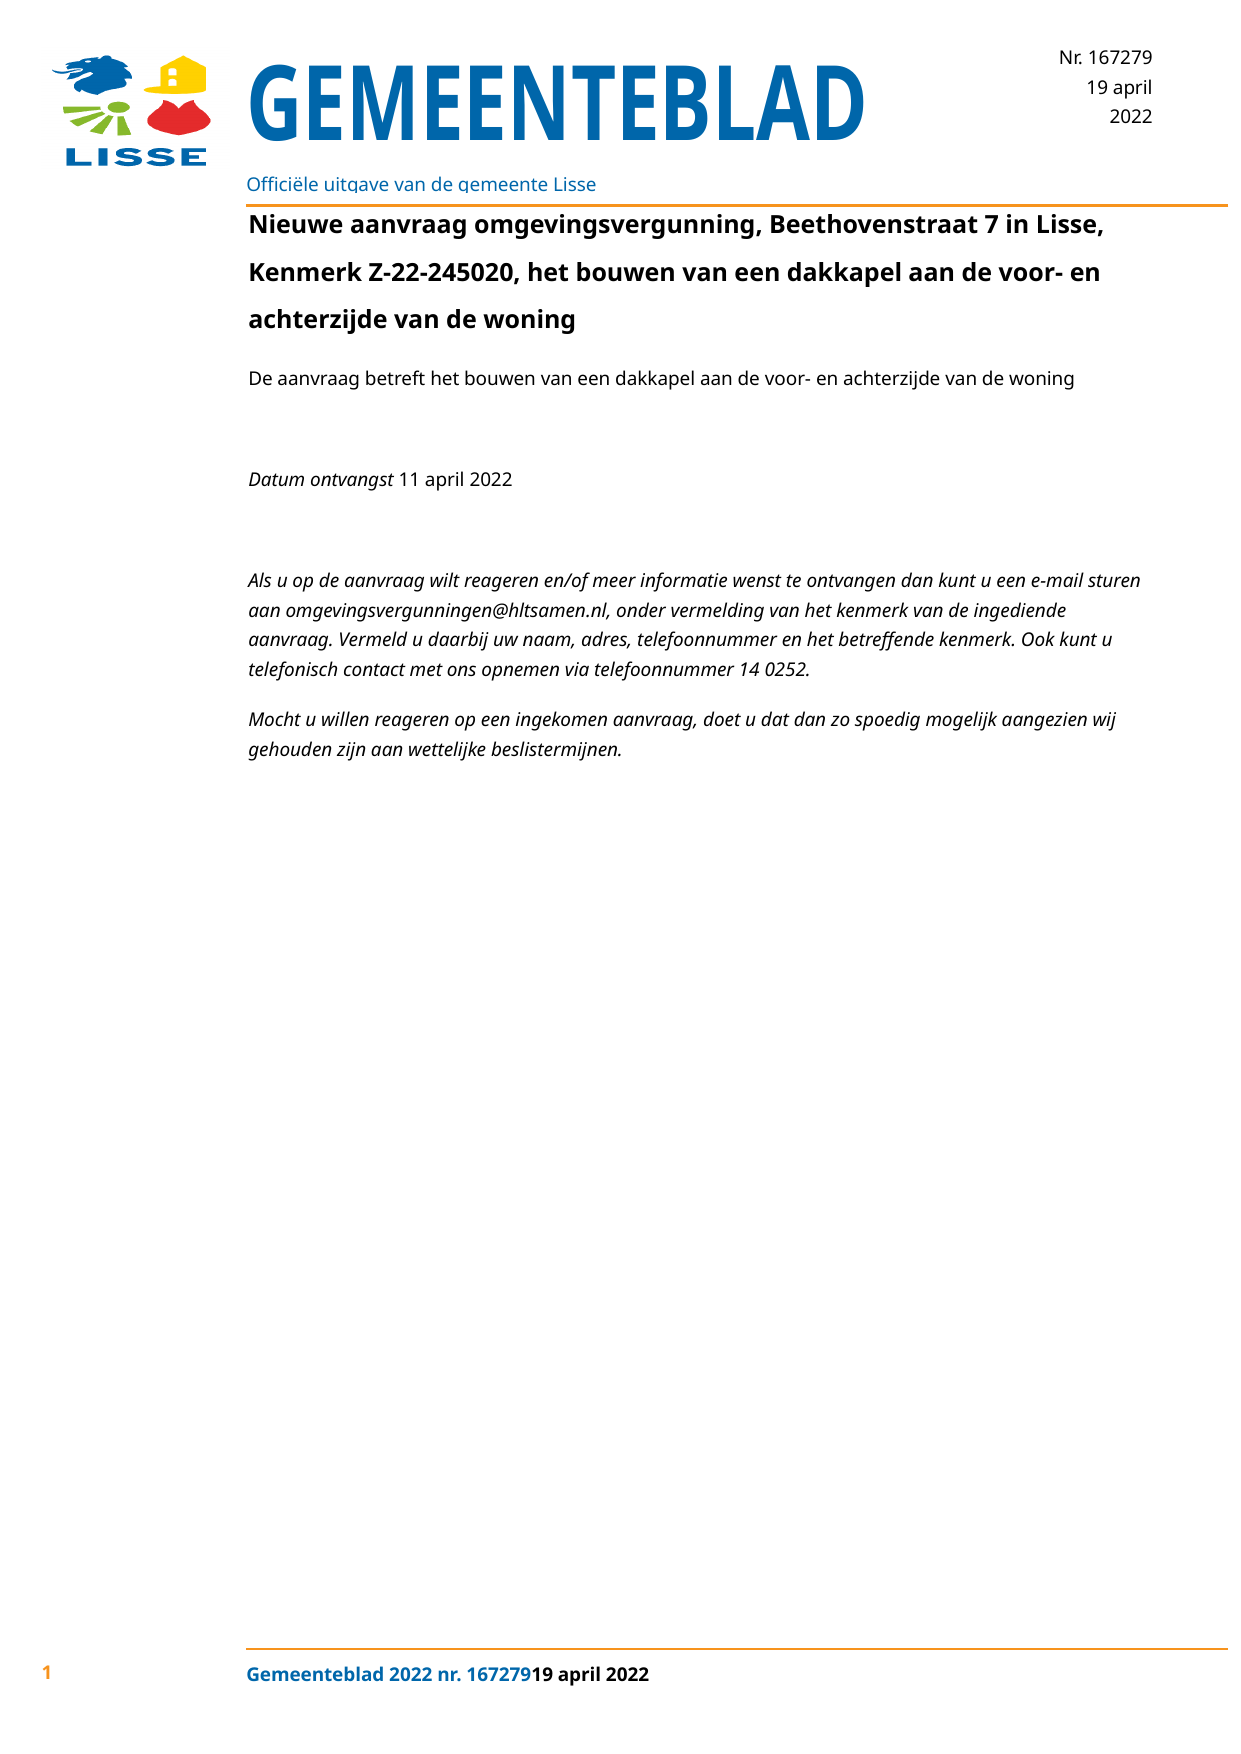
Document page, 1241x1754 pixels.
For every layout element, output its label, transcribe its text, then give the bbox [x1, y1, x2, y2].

text Nieuwe aanvraag omgevingsvergunning, Beethovenstraat 7 in Lisse, Kenmerk Z-22-245020, het bouwen van een dakkapel aan de voor- en achterzijde van de woning [248, 207, 1152, 336]
text Als u op de aanvraag wilt reageren en/of meer informatie wenst te ontvangen dan kunt u een e-mail sturen aan omgevingsvergunningen@hltsamen.nl, onder vermelding van het kenmerk van de ingediende aanvraag. Vermeld u daarbij uw naam, adres, telefoonnummer en het betreffende kenmerk. Ook kunt u telefonisch contact met ons opnemen via telefoonnummer 14 0252. [248, 567, 1152, 682]
text Mocht u willen reageren op een ingekomen aanvraag, doet u dat dan zo spoedig mogelijk aangezien wij gehouden zijn aan wettelijke beslistermijnen. [248, 706, 1152, 762]
picture [41, 47, 231, 172]
text De aanvraag betreft het bouwen van een dakkapel aan de voor- en achterzijde van de woning [248, 366, 1152, 391]
text Datum ontvangst 11 april 2022 [248, 466, 1152, 492]
